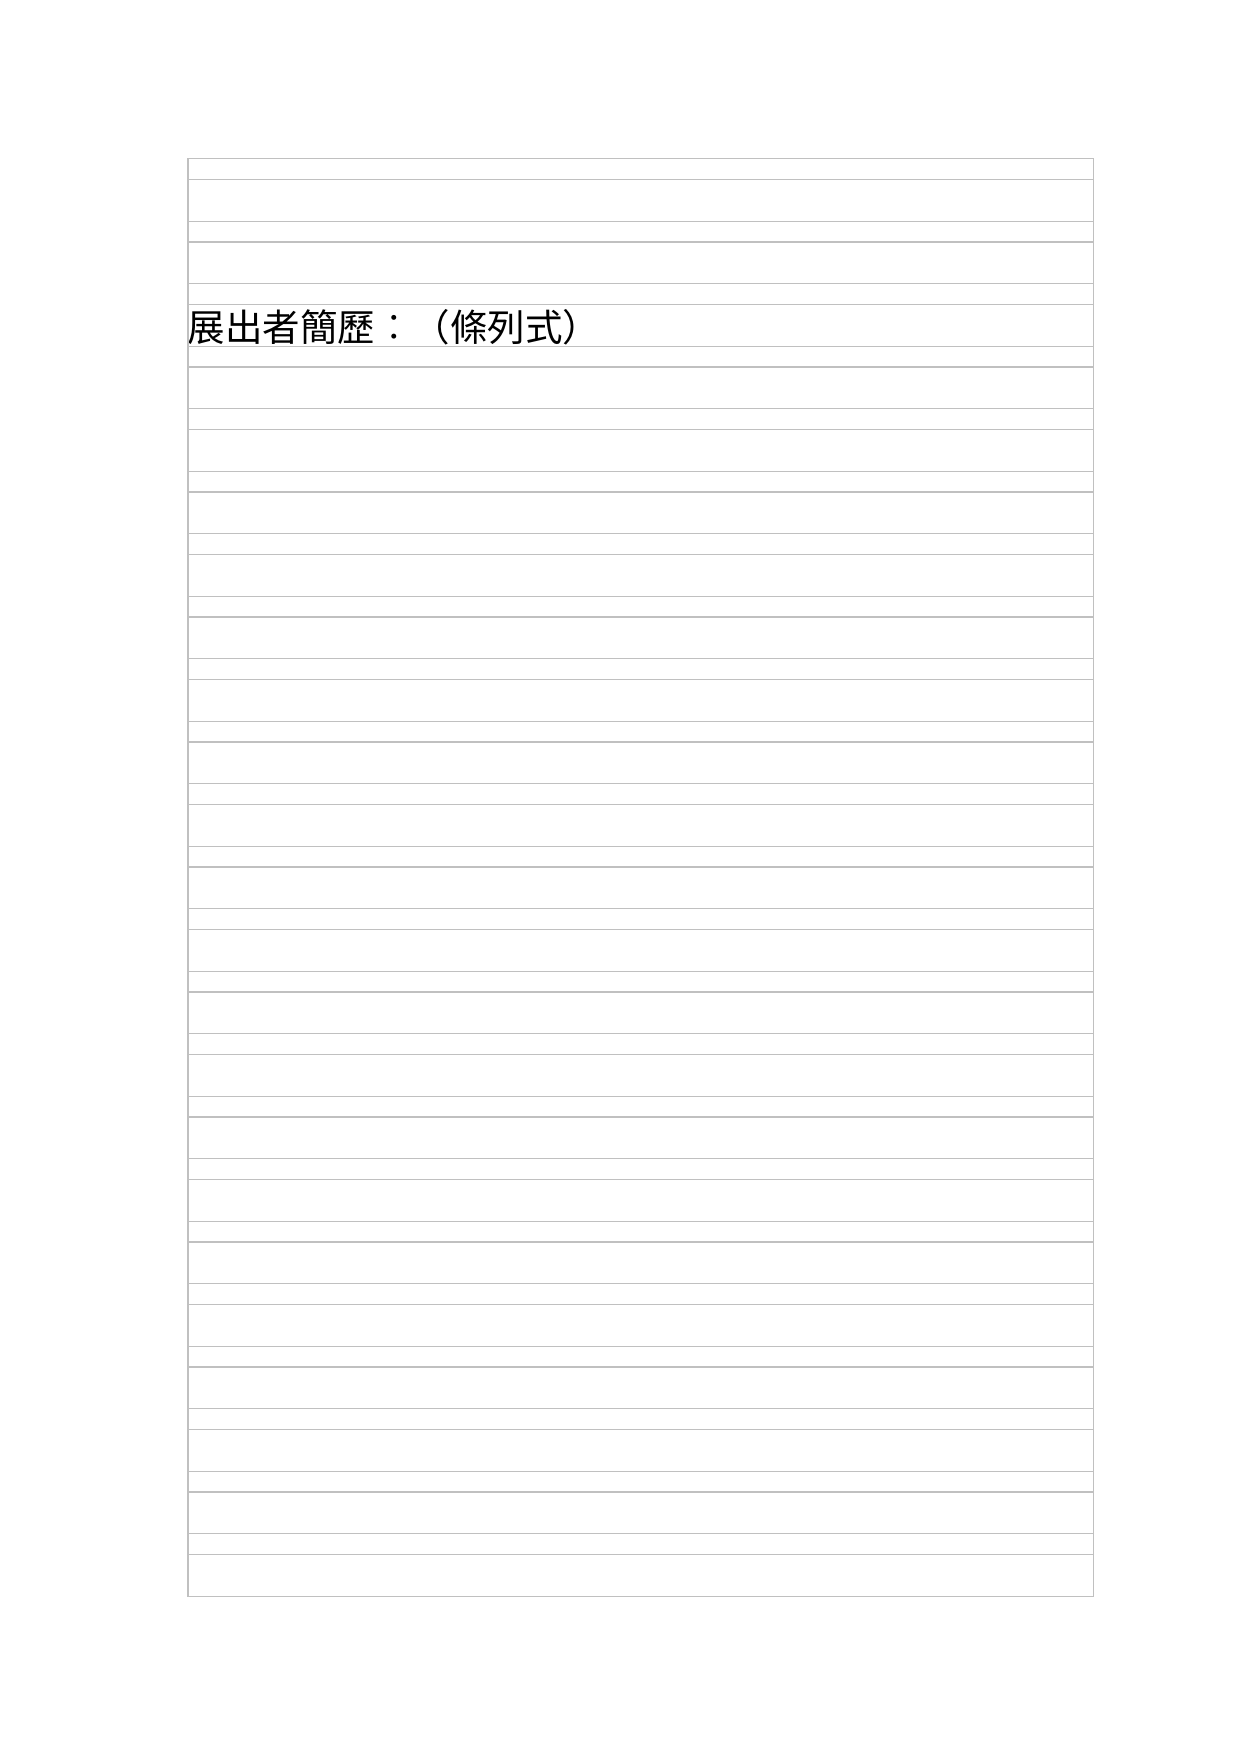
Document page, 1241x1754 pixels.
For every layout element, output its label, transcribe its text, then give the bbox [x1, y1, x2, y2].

text [189, 284, 1093, 304]
text 展出者簡歷︰（條列式） [189, 305, 1093, 346]
